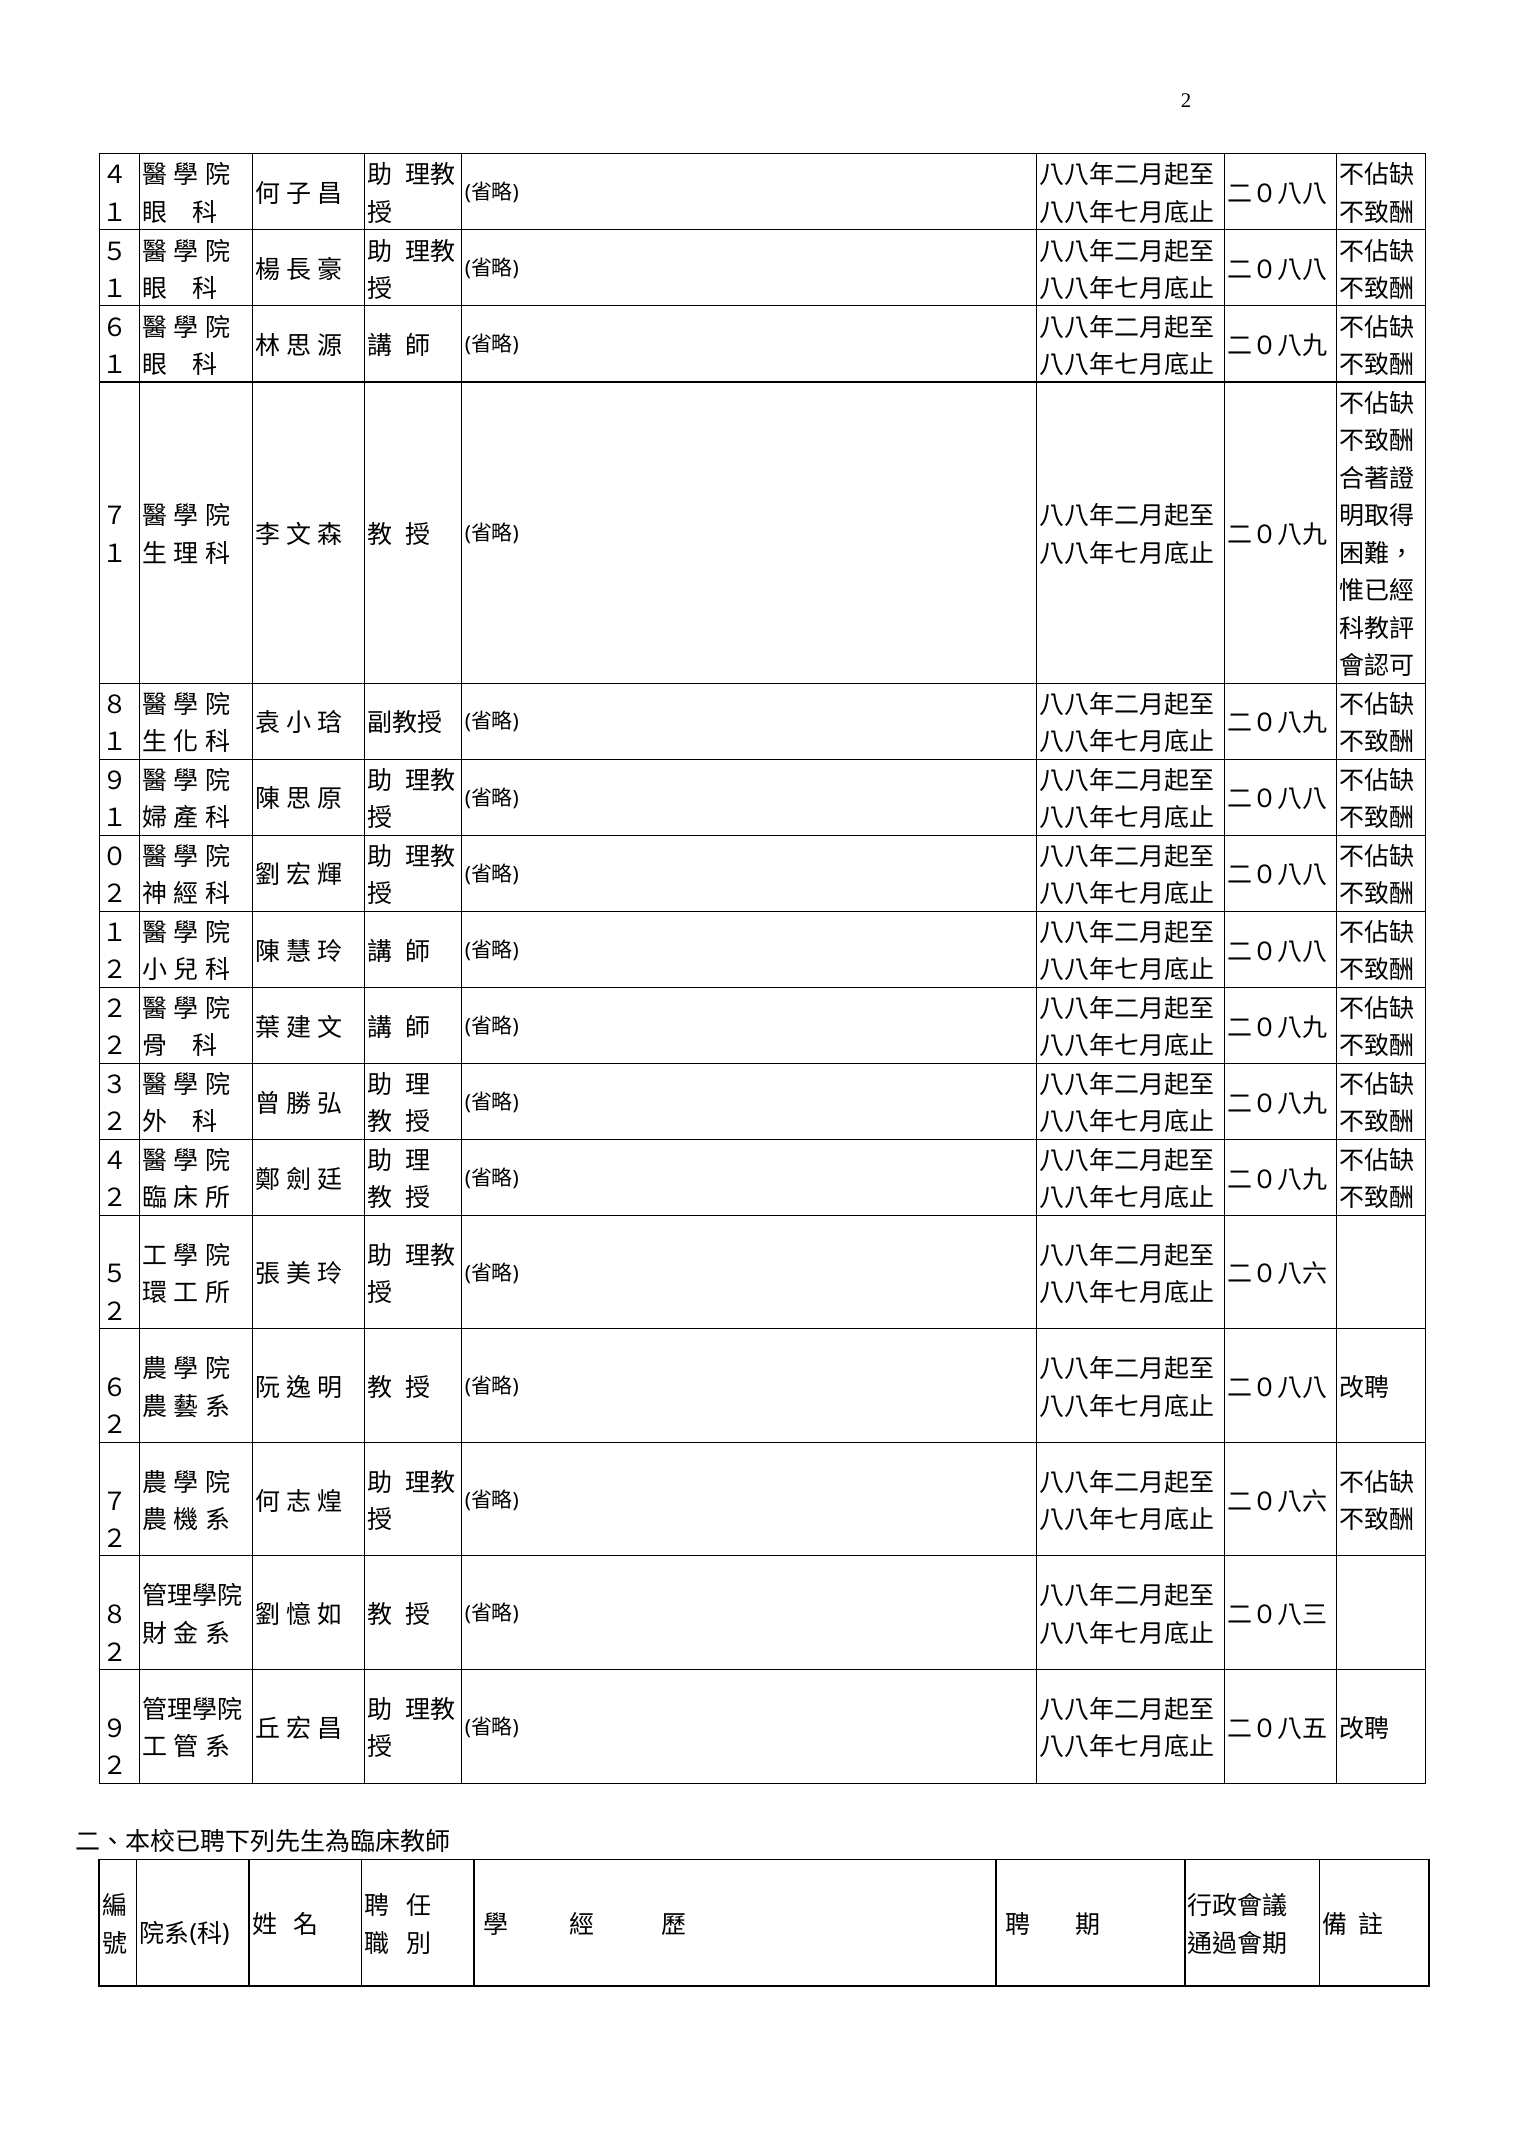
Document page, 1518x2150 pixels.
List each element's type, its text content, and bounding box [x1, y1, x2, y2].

table_cell 醫 學 院 生 化 科 [140, 684, 252, 758]
table_cell 二０八六 [1225, 1216, 1336, 1328]
table_cell 二０八六 [1225, 1443, 1336, 1555]
table_cell 二０八九 [1225, 1140, 1336, 1215]
table_cell ７２ [100, 1443, 139, 1555]
table_cell １２ [100, 912, 139, 987]
table_cell 何 志 煌 [253, 1443, 364, 1555]
table_cell (省略) [462, 1064, 1036, 1139]
table_cell 不佔缺 不致酬 [1337, 988, 1425, 1063]
table_cell 八八年二月起至八八年七月底止 [1037, 1329, 1224, 1442]
table_header 備 註 [1320, 1860, 1428, 1985]
table_cell 八八年二月起至八八年七月底止 [1037, 306, 1224, 381]
table_cell 曾 勝 弘 [253, 1064, 364, 1139]
table_header 聘 任 職 別 [362, 1860, 473, 1985]
table_cell 二０八八 [1225, 230, 1336, 305]
table_cell 醫 學 院 婦 產 科 [140, 760, 252, 834]
table_cell ２２ [100, 988, 139, 1063]
table_cell 林 思 源 [253, 306, 364, 381]
table_cell (省略) [462, 1443, 1036, 1555]
table_cell 教 授 [365, 1556, 461, 1669]
table_cell 醫 學 院 神 經 科 [140, 836, 252, 911]
table_cell 醫 學 院 生 理 科 [140, 383, 252, 682]
table_cell 醫 學 院 臨 床 所 [140, 1140, 252, 1215]
table_cell 八八年二月起至八八年七月底止 [1037, 1140, 1224, 1215]
table_cell 改聘 [1337, 1670, 1425, 1782]
table_cell ７１ [100, 383, 139, 682]
table_cell 張 美 玲 [253, 1216, 364, 1328]
table_cell ９２ [100, 1670, 139, 1782]
table_cell 不佔缺 不致酬 [1337, 912, 1425, 987]
table_cell 不佔缺 不致酬 [1337, 1140, 1425, 1215]
table_cell 二０八八 [1225, 760, 1336, 834]
table_cell [1337, 1556, 1425, 1669]
table_cell (省略) [462, 1140, 1036, 1215]
table_cell 八八年二月起至八八年七月底止 [1037, 988, 1224, 1063]
table_cell 劉 憶 如 [253, 1556, 364, 1669]
table_cell 不佔缺 不致酬 合著證 明取得困難，惟已經科教評會認可 [1337, 383, 1425, 682]
table_cell 管理學院 財 金 系 [140, 1556, 252, 1669]
table_cell 二０八九 [1225, 988, 1336, 1063]
table_cell 農 學 院 農 藝 系 [140, 1329, 252, 1442]
table_cell ６１ [100, 306, 139, 381]
table_cell 講 師 [365, 988, 461, 1063]
table_cell 葉 建 文 [253, 988, 364, 1063]
table_cell 二０八八 [1225, 912, 1336, 987]
table_cell 不佔缺 不致酬 [1337, 836, 1425, 911]
table_cell 不佔缺 不致酬 [1337, 1064, 1425, 1139]
table_cell (省略) [462, 383, 1036, 682]
table_cell 八八年二月起至八八年七月底止 [1037, 760, 1224, 834]
table_cell ３２ [100, 1064, 139, 1139]
table_cell (省略) [462, 230, 1036, 305]
table_cell 助 理 教 授 [365, 1064, 461, 1139]
table_cell (省略) [462, 836, 1036, 911]
table_cell 八八年二月起至八八年七月底止 [1037, 836, 1224, 911]
table_cell 劉 宏 輝 [253, 836, 364, 911]
table_cell 教 授 [365, 1329, 461, 1442]
table_cell 二０八九 [1225, 306, 1336, 381]
table_header 聘 期 [997, 1860, 1184, 1985]
table_cell ５１ [100, 230, 139, 305]
table_cell 助 理教 授 [365, 1670, 461, 1782]
table_cell 八八年二月起至八八年七月底止 [1037, 684, 1224, 758]
table_cell (省略) [462, 760, 1036, 834]
table_cell 農 學 院 農 機 系 [140, 1443, 252, 1555]
table_cell 副教授 [365, 684, 461, 758]
table_cell (省略) [462, 306, 1036, 381]
table_cell 陳 慧 玲 [253, 912, 364, 987]
table_cell ４２ [100, 1140, 139, 1215]
table_cell 二０八三 [1225, 1556, 1336, 1669]
table_cell 講 師 [365, 912, 461, 987]
table_cell (省略) [462, 1670, 1036, 1782]
table_cell 不佔缺 不致酬 [1337, 230, 1425, 305]
table_cell (省略) [462, 1216, 1036, 1328]
table_header (省略) [462, 154, 1036, 229]
table_cell 二０八九 [1225, 1064, 1336, 1139]
table_cell ０２ [100, 836, 139, 911]
table_cell 楊 長 豪 [253, 230, 364, 305]
table_header 何 子 昌 [253, 154, 364, 229]
table_cell 改聘 [1337, 1329, 1425, 1442]
table_cell 李 文 森 [253, 383, 364, 682]
table_header 編 號 [100, 1860, 136, 1985]
table_cell (省略) [462, 1556, 1036, 1669]
table_cell ８１ [100, 684, 139, 758]
table_header 醫 學 院 眼 科 [140, 154, 252, 229]
table_cell 二０八五 [1225, 1670, 1336, 1782]
table_cell 袁 小 琀 [253, 684, 364, 758]
table_cell 教 授 [365, 383, 461, 682]
table_cell 講 師 [365, 306, 461, 381]
table_cell 陳 思 原 [253, 760, 364, 834]
table_cell 助 理 教 授 [365, 1140, 461, 1215]
table_header 八八年二月起至八八年七月底止 [1037, 154, 1224, 229]
table_cell 醫 學 院 骨 科 [140, 988, 252, 1063]
table_cell 管理學院 工 管 系 [140, 1670, 252, 1782]
table_cell 鄭 劍 廷 [253, 1140, 364, 1215]
table_cell 醫 學 院 眼 科 [140, 306, 252, 381]
table_cell 助 理教 授 [365, 836, 461, 911]
table_cell 八八年二月起至八八年七月底止 [1037, 1556, 1224, 1669]
table_cell 八八年二月起至八八年七月底止 [1037, 1216, 1224, 1328]
table_cell 二０八九 [1225, 684, 1336, 758]
table_cell [1337, 1216, 1425, 1328]
table_header 助 理教 授 [365, 154, 461, 229]
table_cell 不佔缺 不致酬 [1337, 306, 1425, 381]
table_cell 丘 宏 昌 [253, 1670, 364, 1782]
table_cell 不佔缺 不致酬 [1337, 1443, 1425, 1555]
table_cell ８２ [100, 1556, 139, 1669]
table_cell 二０八八 [1225, 1329, 1336, 1442]
table_cell 阮 逸 明 [253, 1329, 364, 1442]
table_cell 工 學 院 環 工 所 [140, 1216, 252, 1328]
table_cell ５２ [100, 1216, 139, 1328]
table_cell 八八年二月起至八八年七月底止 [1037, 1443, 1224, 1555]
table_header ４１ [100, 154, 139, 229]
table_cell 八八年二月起至八八年七月底止 [1037, 230, 1224, 305]
table_header 學 經 歷 [475, 1860, 995, 1985]
table_cell (省略) [462, 684, 1036, 758]
table_cell 助 理教 授 [365, 1443, 461, 1555]
table_cell 八八年二月起至八八年七月底止 [1037, 1064, 1224, 1139]
table_header 院系(科) [137, 1860, 248, 1985]
table_cell 醫 學 院 小 兒 科 [140, 912, 252, 987]
table_cell (省略) [462, 1329, 1036, 1442]
table_cell (省略) [462, 988, 1036, 1063]
table_header 行政會議 通過會期 [1186, 1860, 1319, 1985]
table_cell 八八年二月起至八八年七月底止 [1037, 383, 1224, 682]
text 二、本校已聘下列先生為臨床教師 [75, 1821, 1435, 1858]
table_header 二０八八 [1225, 154, 1336, 229]
table_cell 不佔缺 不致酬 [1337, 684, 1425, 758]
table_cell 醫 學 院 眼 科 [140, 230, 252, 305]
table_header 不佔缺 不致酬 [1337, 154, 1425, 229]
table_cell (省略) [462, 912, 1036, 987]
table_cell ９１ [100, 760, 139, 834]
table_cell 助 理教 授 [365, 1216, 461, 1328]
table_cell 八八年二月起至八八年七月底止 [1037, 912, 1224, 987]
table_cell 八八年二月起至八八年七月底止 [1037, 1670, 1224, 1782]
table_cell 醫 學 院 外 科 [140, 1064, 252, 1139]
table_cell 不佔缺 不致酬 [1337, 760, 1425, 834]
table_header 姓 名 [250, 1860, 361, 1985]
table_cell 二０八九 [1225, 383, 1336, 682]
table_cell 助 理教 授 [365, 760, 461, 834]
table_cell 二０八八 [1225, 836, 1336, 911]
table_cell ６２ [100, 1329, 139, 1442]
table_cell 助 理教 授 [365, 230, 461, 305]
